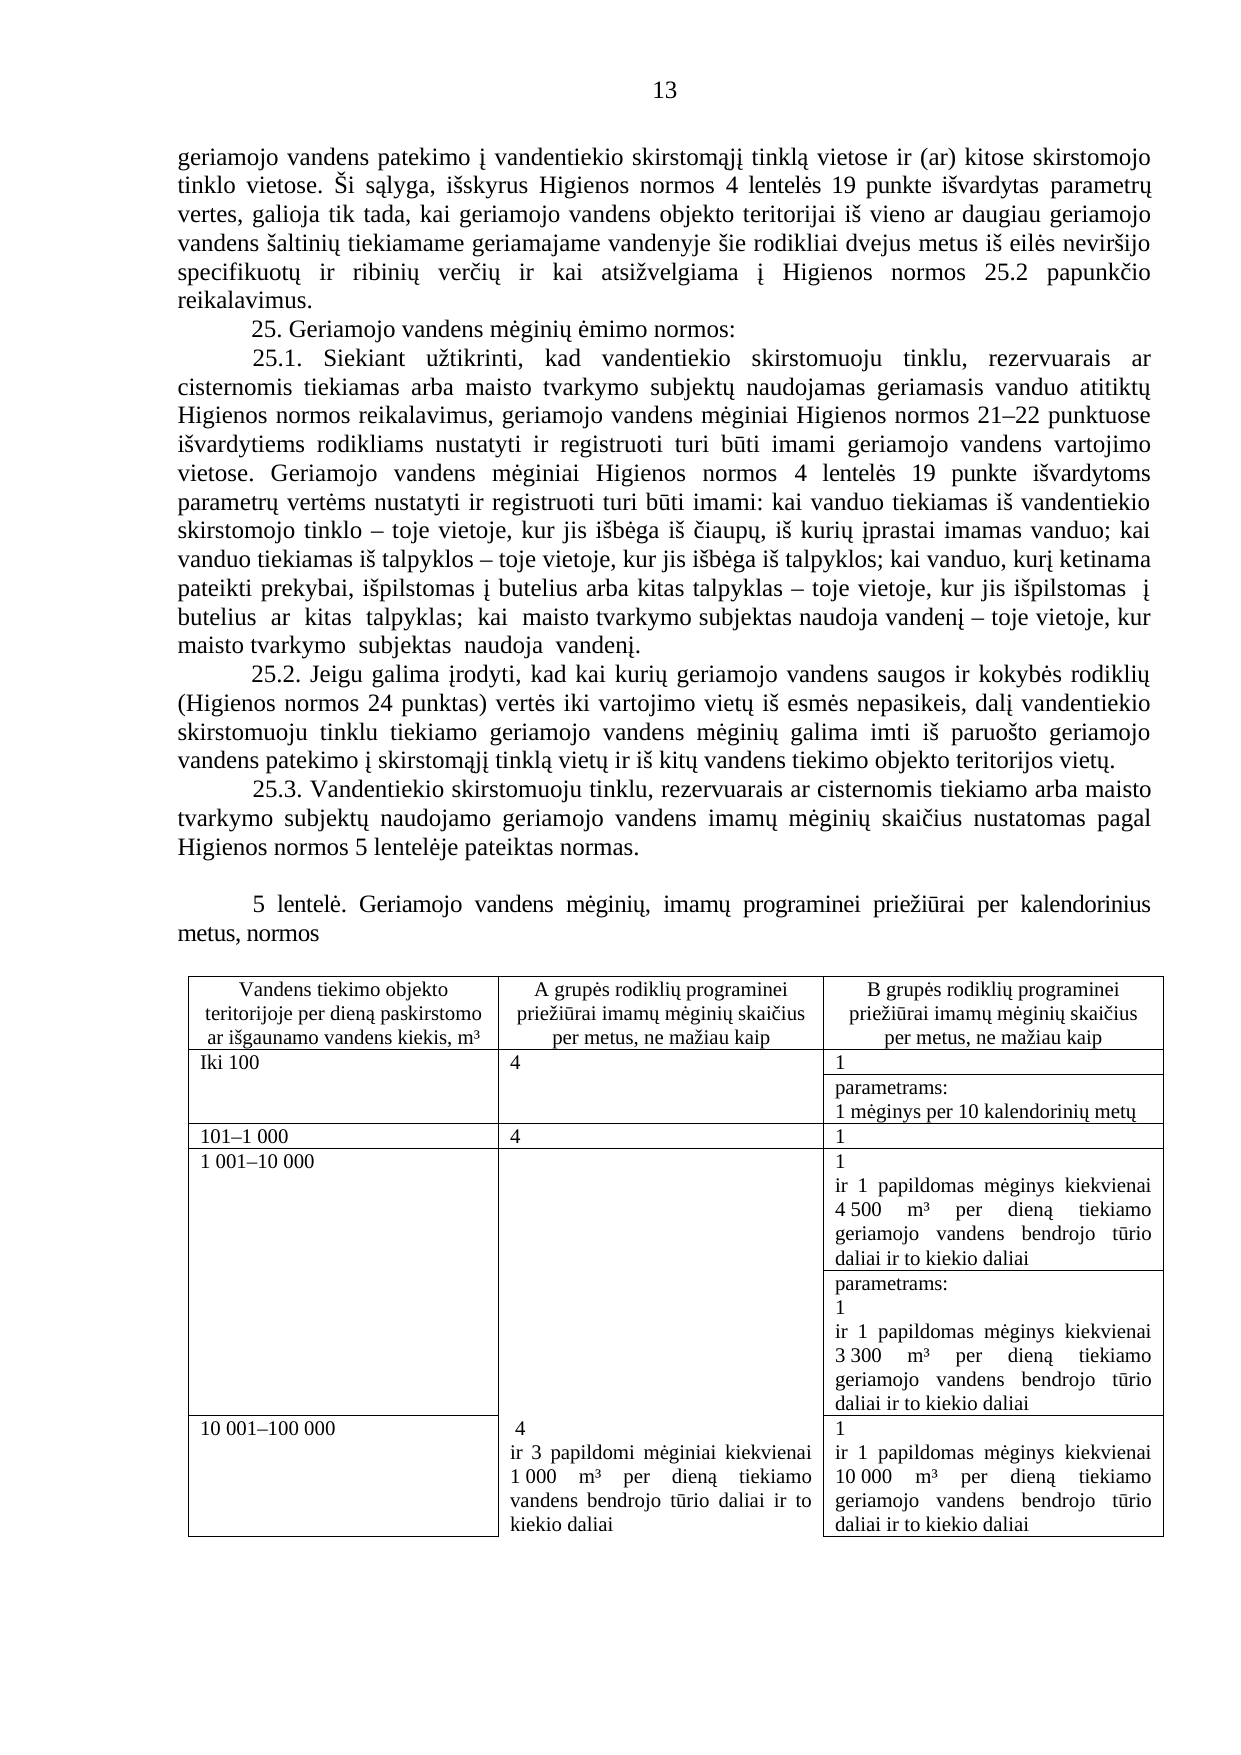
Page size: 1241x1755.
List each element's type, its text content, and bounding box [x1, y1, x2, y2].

table_header A grupės rodiklių programinei priežiūrai imamų mėginių skaičius per metus, ne mažiau kaip [499, 977, 823, 1049]
text 25.1. Siekiant užtikrinti, kad vandentiekio skirstomuoju tinklu, rezervuarais ar cisternomis tiekiamas arba maisto tvarkymo subjektų naudojamas geriamasis vanduo atitiktų Higienos normos reikalavimus, geriamojo vandens mėginiai Higienos normos 21–22 punktuose išvardytiems rodikliams nustatyti ir registruoti turi būti imami geriamojo vandens vartojimo vietose. Geriamojo vandens mėginiai Higienos normos 4 lentelės 19 punkte išvardytoms parametrų vertėms nustatyti ir registruoti turi būti imami: kai vanduo tiekiamas iš vandentiekio skirstomojo tinklo – toje vietoje, kur jis išbėga iš čiaupų, iš kurių įprastai imamas vanduo; kai vanduo tiekiamas iš talpyklos – toje vietoje, kur jis išbėga iš talpyklos; kai vanduo, kurį ketinama pateikti prekybai, išpilstomas į butelius arba kitas talpyklas – toje vietoje, kur jis išpilstomas į butelius ar kitas talpyklas; kai maisto tvarkymo subjektas naudoja vandenį – toje vietoje, kur maisto tvarkymo subjektas naudoja vandenį. [177, 343, 1152, 659]
table_cell [499, 1149, 823, 1415]
text 25.3. Vandentiekio skirstomuoju tinklu, rezervuarais ar cisternomis tiekiamo arba maisto tvarkymo subjektų naudojamo geriamojo vandens imamų mėginių skaičius nustatomas pagal Higienos normos 5 lentelėje pateiktas normas. [177, 774, 1152, 861]
table_cell parametrams: 1 mėginys per 10 kalendorinių metų [824, 1075, 1163, 1123]
table_cell 4 ir 3 papildomi mėginiai kiekvienai 1 000 m³ per dieną tiekiamo vandens bendrojo tūrio daliai ir to kiekio daliai [499, 1415, 823, 1536]
table_cell parametrams: 1 ir 1 papildomas mėginys kiekvienai 3 300 m³ per dieną tiekiamo geriamojo vandens bendrojo tūrio daliai ir to kiekio daliai [824, 1271, 1163, 1415]
table_cell 1 [824, 1050, 1163, 1074]
text geriamojo vandens patekimo į vandentiekio skirstomąjį tinklą vietose ir (ar) kitose skirstomojo tinklo vietose. Ši sąlyga, išskyrus Higienos normos 4 lentelės 19 punkte išvardytas parametrų vertes, galioja tik tada, kai geriamojo vandens objekto teritorijai iš vieno ar daugiau geriamojo vandens šaltinių tiekiamame geriamajame vandenyje šie rodikliai dvejus metus iš eilės neviršijo specifikuotų ir ribinių verčių ir kai atsižvelgiama į Higienos normos 25.2 papunkčio reikalavimus. [177, 142, 1152, 314]
table_cell 4 [499, 1124, 823, 1148]
table_cell 101–1 000 [189, 1124, 498, 1148]
table_cell 10 001–100 000 [189, 1416, 498, 1536]
table_cell 1 ir 1 papildomas mėginys kiekvienai 10 000 m³ per dieną tiekiamo geriamojo vandens bendrojo tūrio daliai ir to kiekio daliai [824, 1416, 1163, 1536]
table_cell 4 [499, 1050, 823, 1123]
table_cell 1 001–10 000 [189, 1149, 498, 1415]
text 25.2. Jeigu galima įrodyti, kad kai kurių geriamojo vandens saugos ir kokybės rodiklių (Higienos normos 24 punktas) vertės iki vartojimo vietų iš esmės nepasikeis, dalį vandentiekio skirstomuoju tinklu tiekiamo geriamojo vandens mėginių galima imti iš paruošto geriamojo vandens patekimo į skirstomąjį tinklą vietų ir iš kitų vandens tiekimo objekto teritorijos vietų. [177, 659, 1152, 774]
text 25. Geriamojo vandens mėginių ėmimo normos: [177, 314, 1152, 343]
table_header B grupės rodiklių programinei priežiūrai imamų mėginių skaičius per metus, ne mažiau kaip [824, 977, 1163, 1049]
text 5 lentelė. Geriamojo vandens mėginių, imamų programinei priežiūrai per kalendorinius metus, normos [177, 889, 1152, 947]
table_cell Iki 100 [189, 1050, 498, 1123]
table_header Vandens tiekimo objekto teritorijoje per dieną paskirstomo ar išgaunamo vandens kiekis, m³ [189, 977, 498, 1049]
table_cell 1 [824, 1124, 1163, 1148]
table_cell 1 ir 1 papildomas mėginys kiekvienai 4 500 m³ per dieną tiekiamo geriamojo vandens bendrojo tūrio daliai ir to kiekio daliai [824, 1149, 1163, 1269]
